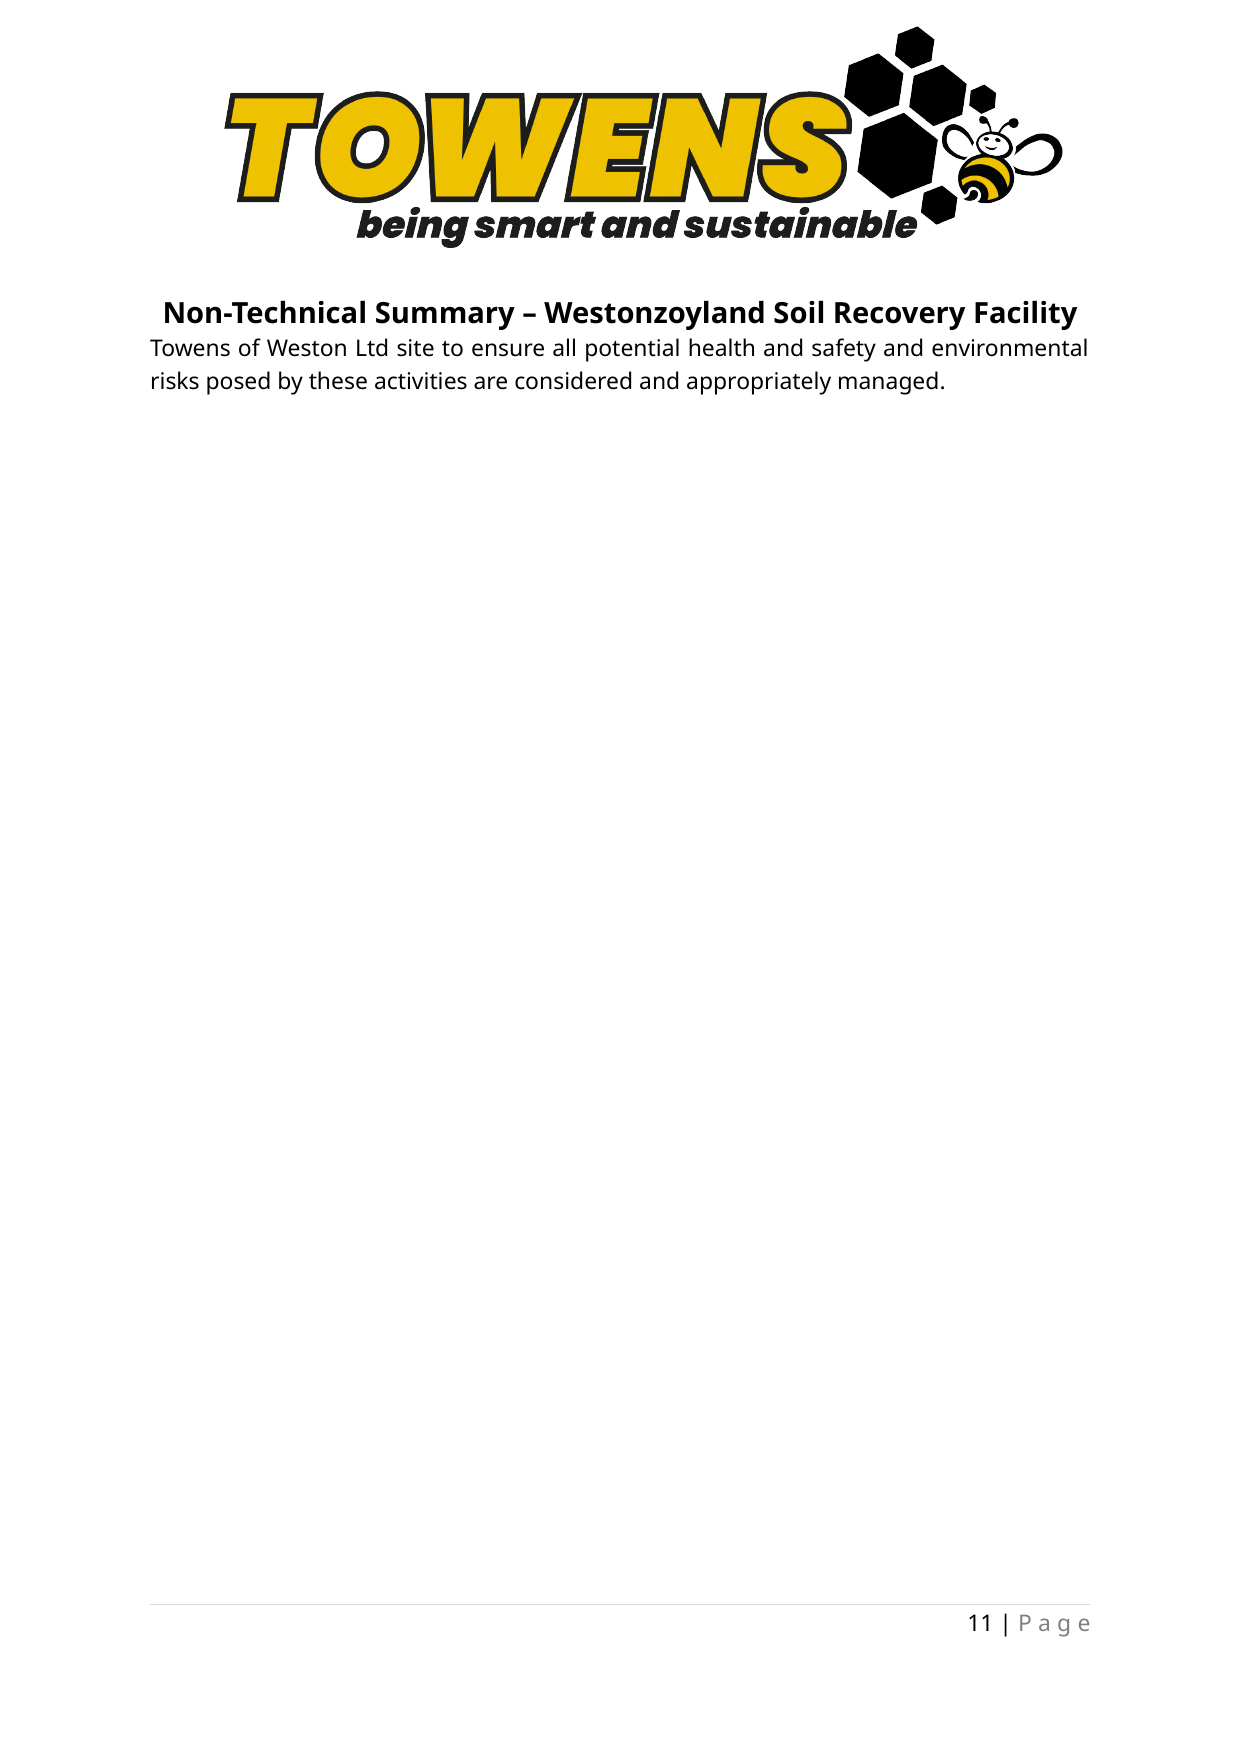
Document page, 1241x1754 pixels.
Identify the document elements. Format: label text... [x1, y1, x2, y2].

text Towens of Weston Ltd site to ensure all potential health and safety and environmental risks posed by these activities are considered and appropriately managed. [150, 332, 1090, 396]
